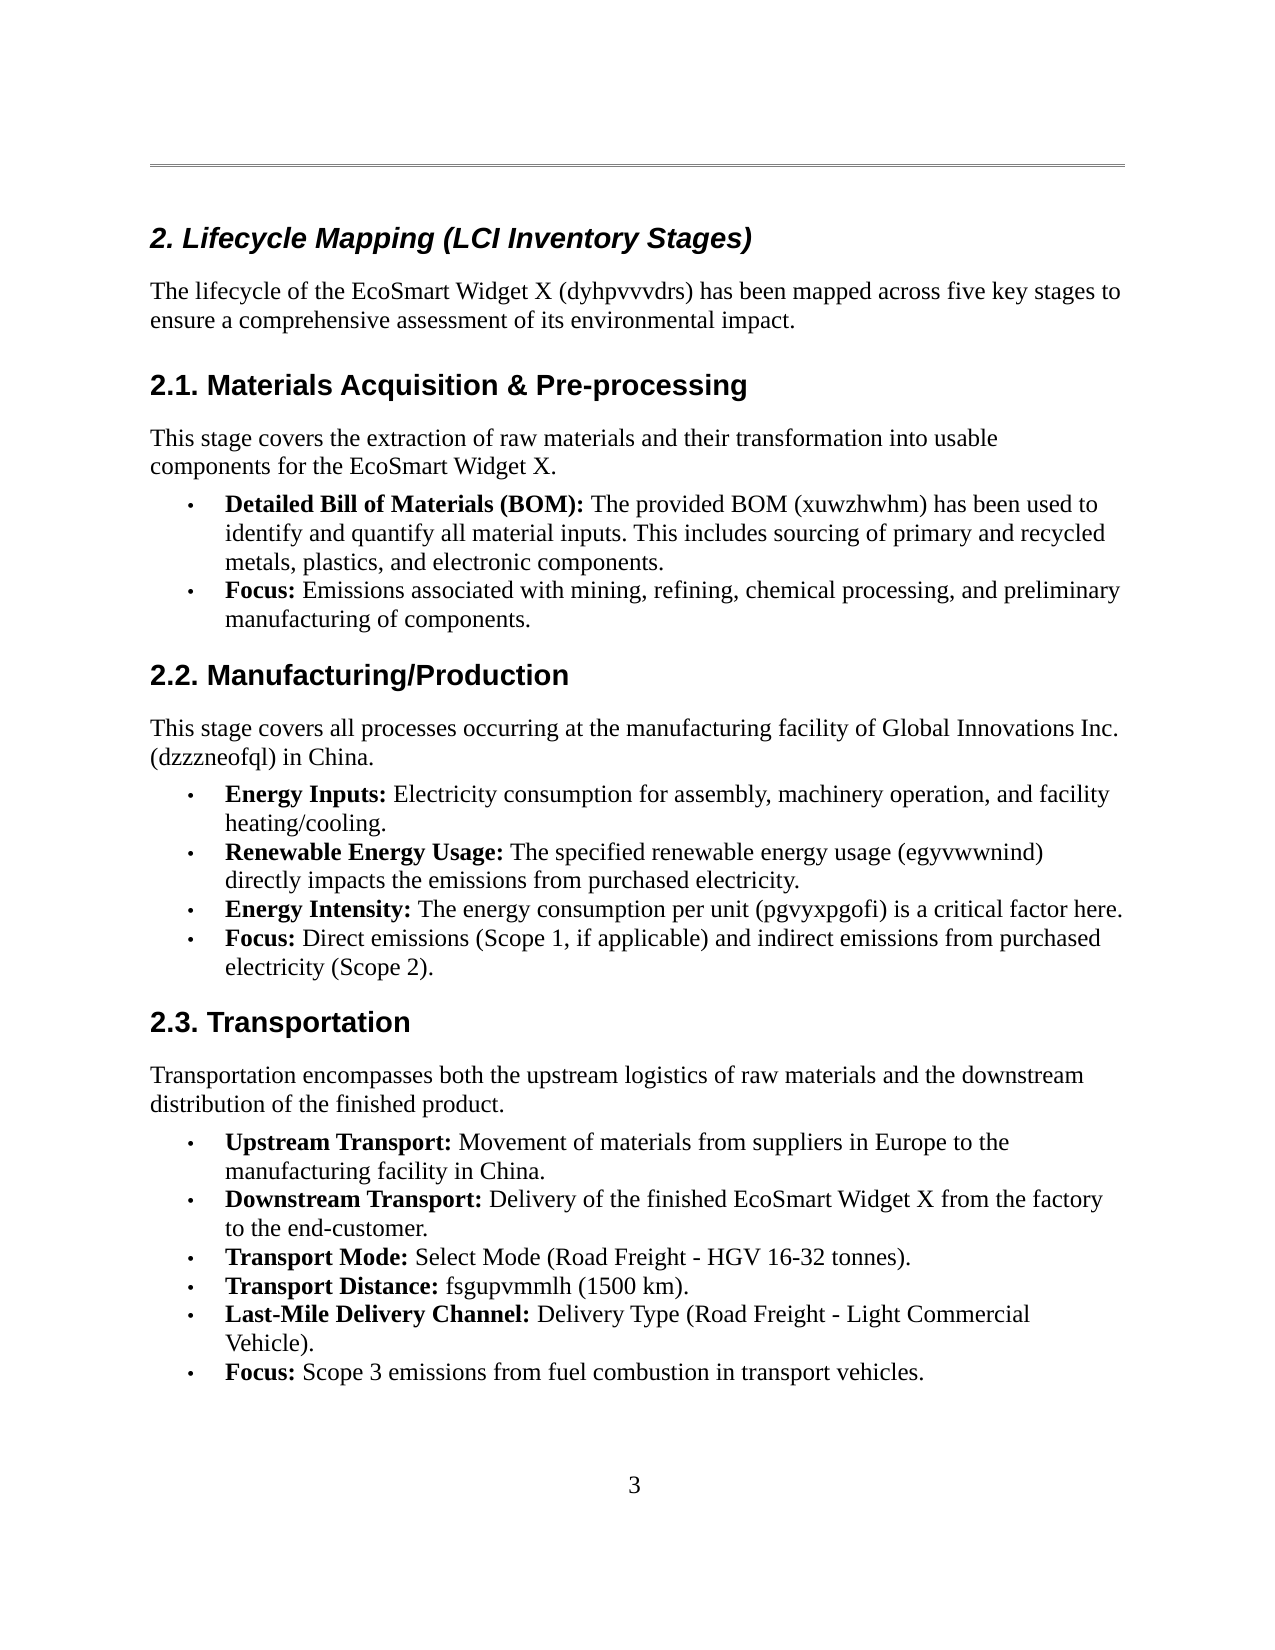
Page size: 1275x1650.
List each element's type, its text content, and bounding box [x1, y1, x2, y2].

list Focus: Scope 3 emissions from fuel combustion in transport vehicles. [187, 1357, 1125, 1386]
list Detailed Bill of Materials (BOM): The provided BOM (xuwzhwhm) has been used to identify and quantify all material inputs. This includes sourcing of primary and recycled metals, plastics, and electronic components. [187, 489, 1125, 575]
subtitle 2.2. Manufacturing/Production [150, 658, 1125, 691]
list Transport Distance: fsgupvmmlh (1500 km). [187, 1271, 1125, 1299]
text The lifecycle of the EcoSmart Widget X (dyhpvvvdrs) has been mapped across five key stages to ensure a comprehensive assessment of its environmental impact. [150, 276, 1125, 334]
text This stage covers the extraction of raw materials and their transformation into usable components for the EcoSmart Widget X. [150, 423, 1125, 480]
subtitle 2. Lifecycle Mapping (LCI Inventory Stages) [150, 221, 1125, 255]
list Energy Intensity: The energy consumption per unit (pgvyxpgofi) is a critical factor here. [187, 894, 1125, 923]
list Focus: Direct emissions (Scope 1, if applicable) and indirect emissions from purchased electricity (Scope 2). [187, 923, 1125, 981]
list Renewable Energy Usage: The specified renewable energy usage (egyvwwnind) directly impacts the emissions from purchased electricity. [187, 837, 1125, 894]
list Downstream Transport: Delivery of the finished EcoSmart Widget X from the factory to the end-customer. [187, 1184, 1125, 1242]
text Transportation encompasses both the upstream logistics of raw materials and the downstream distribution of the finished product. [150, 1061, 1125, 1118]
list Focus: Emissions associated with mining, refining, chemical processing, and preliminary manufacturing of components. [187, 575, 1125, 633]
list Upstream Transport: Movement of materials from suppliers in Europe to the manufacturing facility in China. [187, 1127, 1125, 1184]
text This stage covers all processes occurring at the manufacturing facility of Global Innovations Inc. (dzzzneofql) in China. [150, 713, 1125, 770]
subtitle 2.3. Transportation [150, 1006, 1125, 1039]
list Last-Mile Delivery Channel: Delivery Type (Road Freight - Light Commercial Vehicle). [187, 1299, 1125, 1357]
list Energy Inputs: Electricity consumption for assembly, machinery operation, and facility heating/cooling. [187, 779, 1125, 837]
list Transport Mode: Select Mode (Road Freight - HGV 16-32 tonnes). [187, 1242, 1125, 1271]
subtitle 2.1. Materials Acquisition & Pre-processing [150, 368, 1125, 401]
